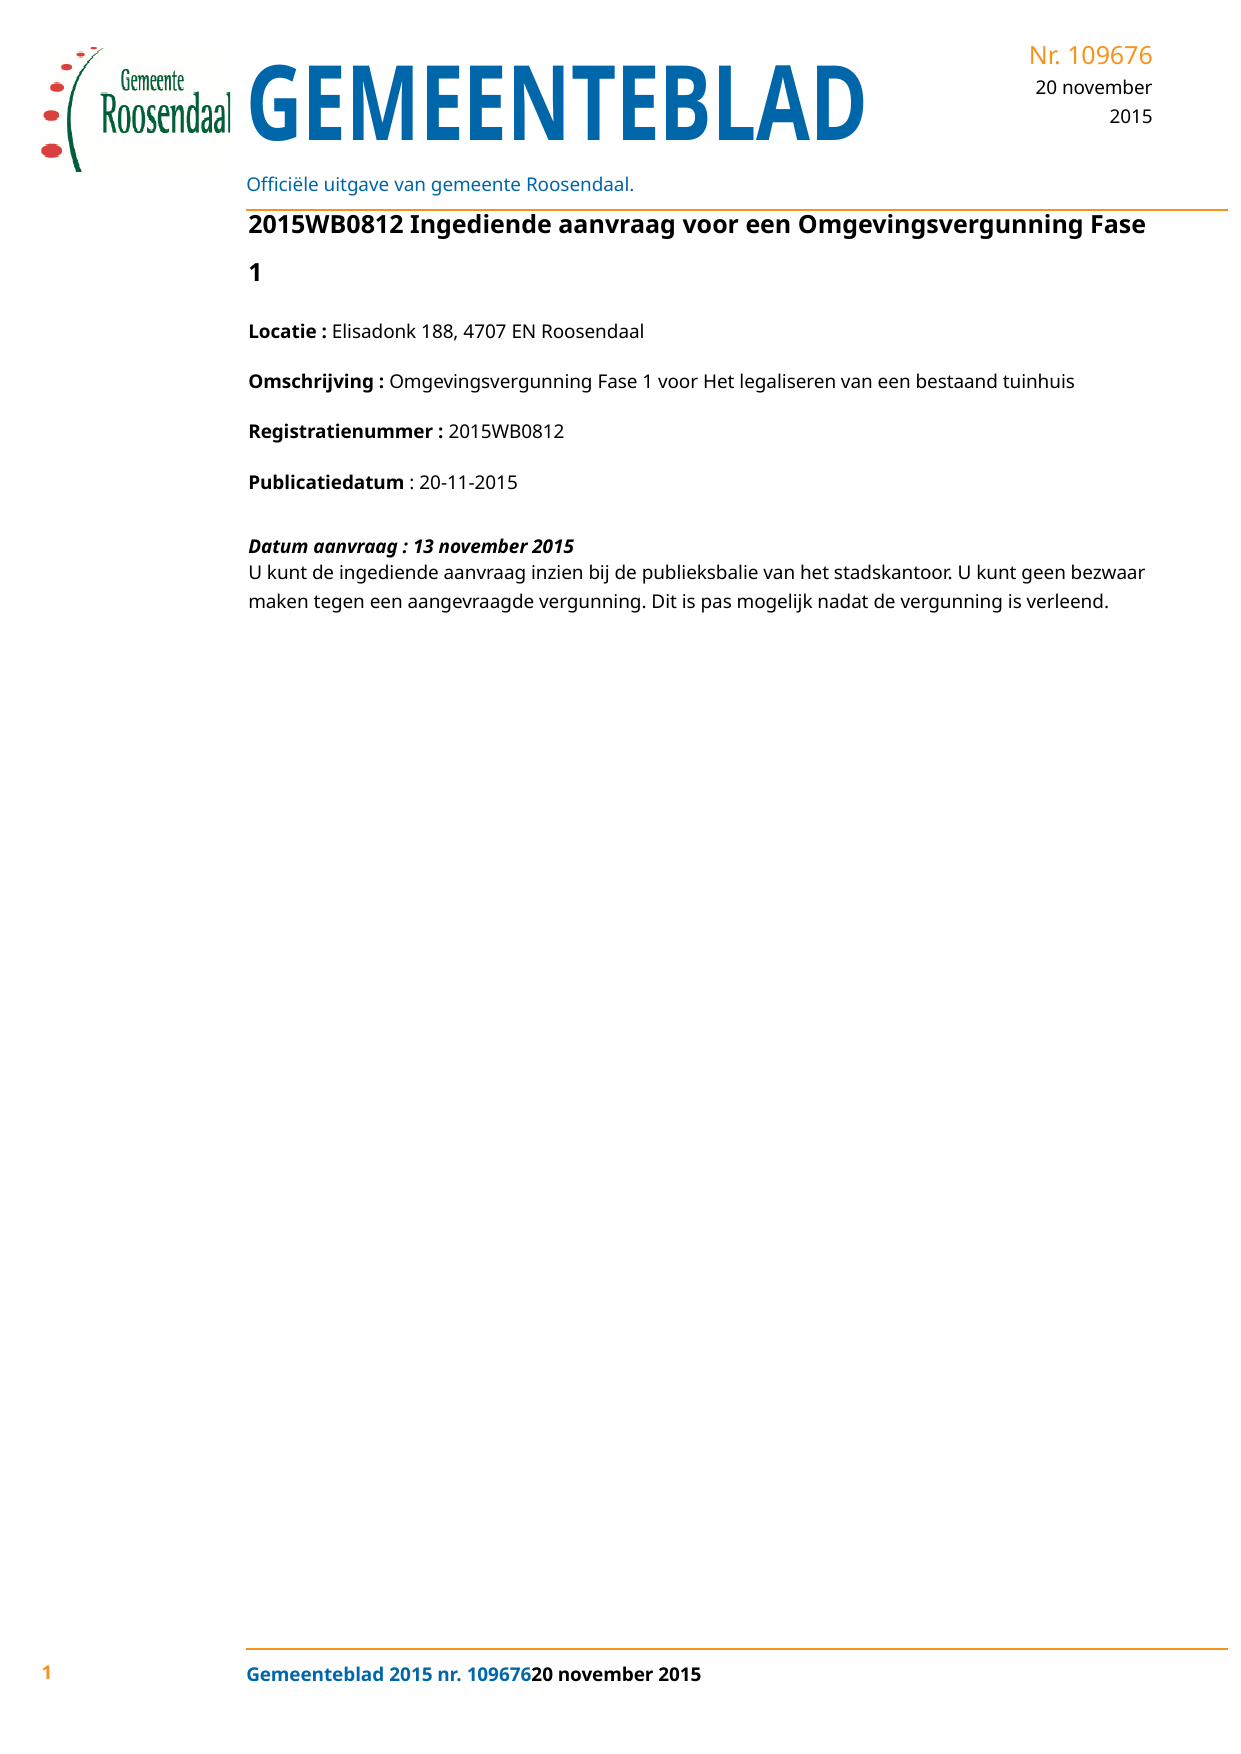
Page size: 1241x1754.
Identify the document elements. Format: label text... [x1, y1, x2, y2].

text Omschrijving : Omgevingsvergunning Fase 1 voor Het legaliseren van een bestaand tuinhuis [248, 368, 1152, 394]
text 2015WB0812 Ingediende aanvraag voor een Omgevingsvergunning Fase 1 [248, 211, 1152, 288]
text Publicatiedatum : 20-11-2015 [248, 469, 1152, 495]
text U kunt de ingediende aanvraag inzien bij de publieksbalie van het stadskantoor. U kunt geen bezwaar maken tegen een aangevraagde vergunning. Dit is pas mogelijk nadat de vergunning is verleend. [248, 559, 1152, 614]
picture [41, 47, 231, 172]
text Locatie : Elisadonk 188, 4707 EN Roosendaal [248, 318, 1152, 344]
text Registratienummer : 2015WB0812 [248, 419, 1152, 444]
text Datum aanvraag : 13 november 2015 [248, 533, 1152, 559]
